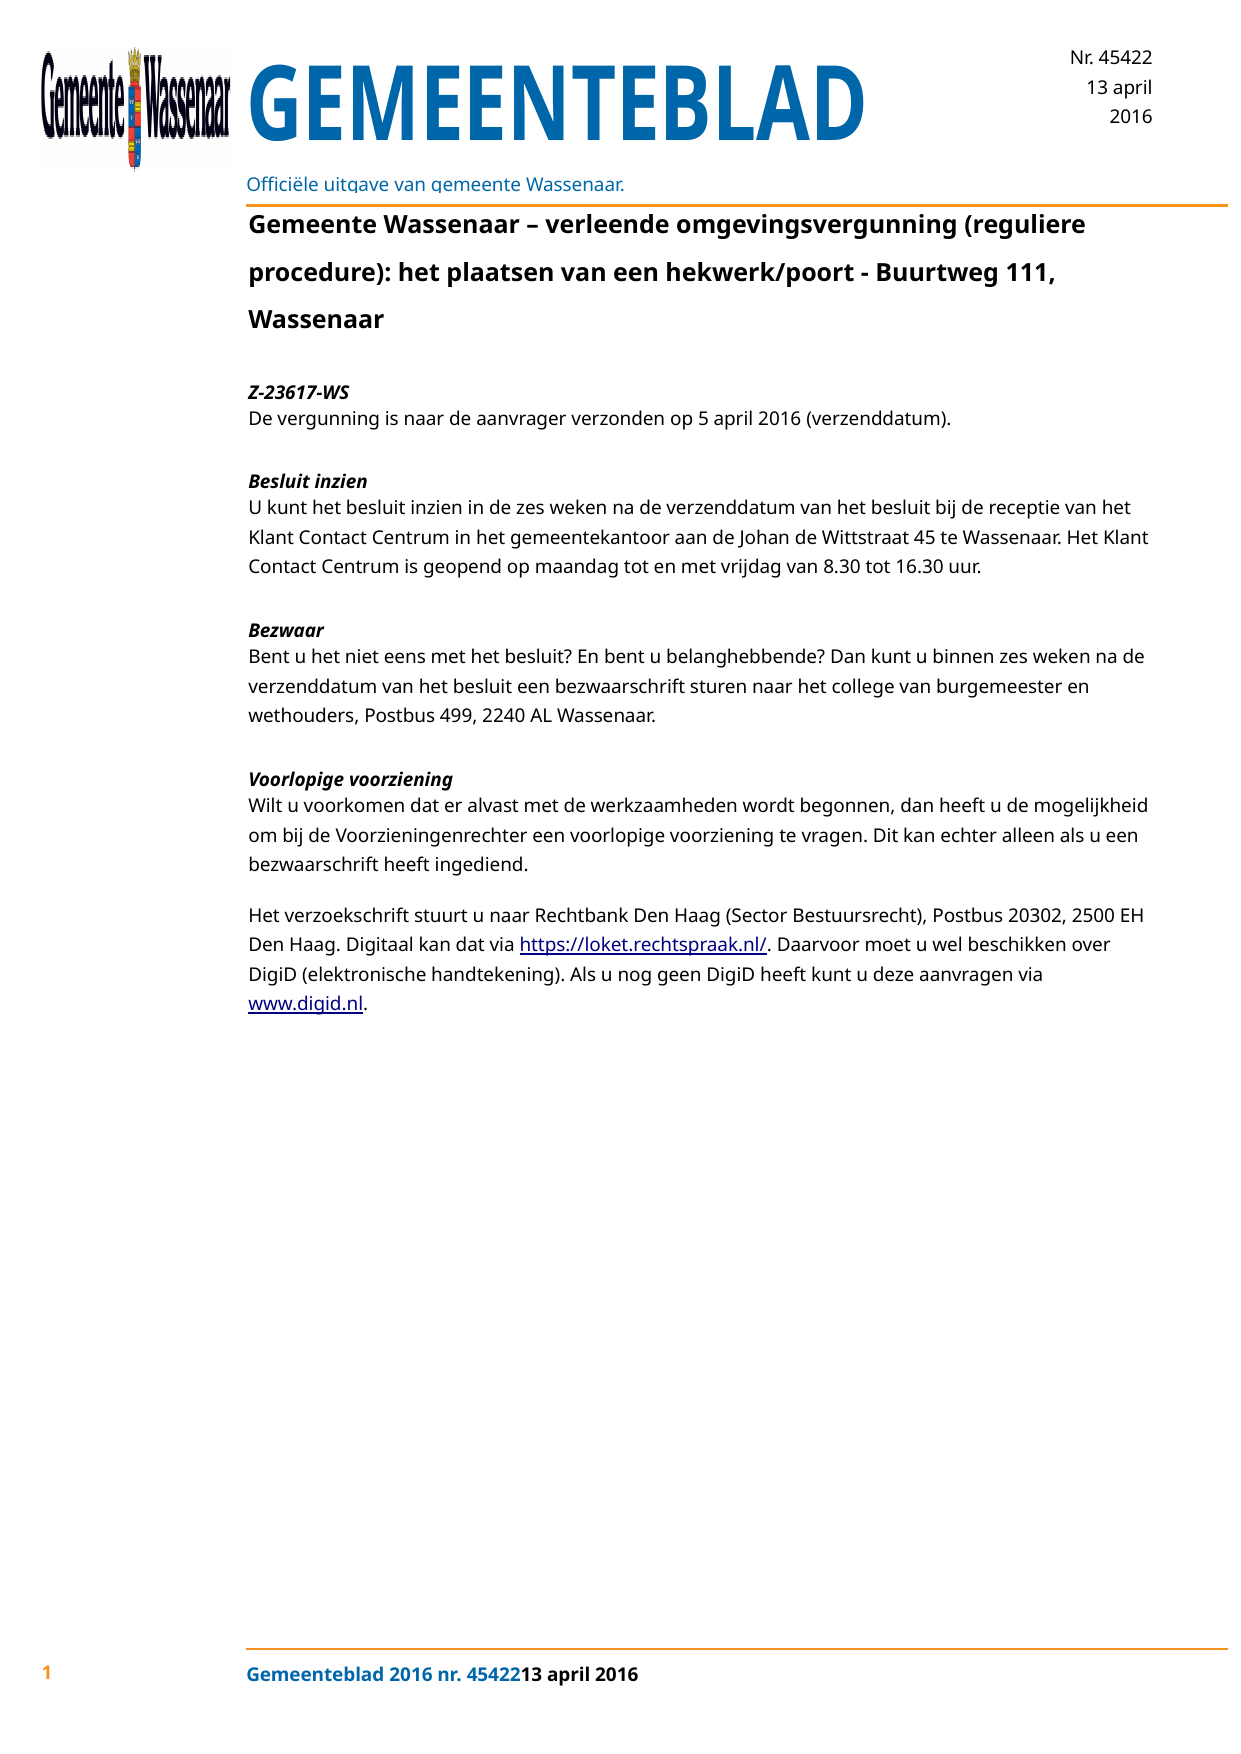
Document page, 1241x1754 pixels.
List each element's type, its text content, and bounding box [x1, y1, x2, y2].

text Besluit inzien [248, 469, 1152, 494]
text Bezwaar [248, 618, 1152, 643]
text Gemeente Wassenaar – verleende omgevingsvergunning (reguliere procedure): het plaatsen van een hekwerk/poort - Buurtweg 111, Wassenaar [248, 207, 1152, 336]
picture [41, 47, 231, 172]
text Bent u het niet eens met het besluit? En bent u belanghebbende? Dan kunt u binnen zes weken na de verzenddatum van het besluit een bezwaarschrift sturen naar het college van burgemeester en wethouders, Postbus 499, 2240 AL Wassenaar. [248, 643, 1152, 728]
text Wilt u voorkomen dat er alvast met de werkzaamheden wordt begonnen, dan heeft u de mogelijkheid om bij de Voorzieningenrechter een voorlopige voorziening te vragen. Dit kan echter alleen als u een bezwaarschrift heeft ingediend. [248, 792, 1152, 877]
text U kunt het besluit inzien in de zes weken na de verzenddatum van het besluit bij de receptie van het Klant Contact Centrum in het gemeentekantoor aan de Johan de Wittstraat 45 te Wassenaar. Het Klant Contact Centrum is geopend op maandag tot en met vrijdag van 8.30 tot 16.30 uur. [248, 494, 1152, 579]
text De vergunning is naar de aanvrager verzonden op 5 april 2016 (verzenddatum). [248, 405, 1152, 431]
text Het verzoekschrift stuurt u naar Rechtbank Den Haag (Sector Bestuursrecht), Postbus 20302, 2500 EH Den Haag. Digitaal kan dat via https://loket.rechtspraak.nl/. Daarvoor moet u wel beschikken over DigiD (elektronische handtekening). Als u nog geen DigiD heeft kunt u deze aanvragen via www.digid.nl. [248, 902, 1152, 1016]
text Voorlopige voorziening [248, 766, 1152, 792]
text Z-23617-WS [248, 379, 1152, 405]
